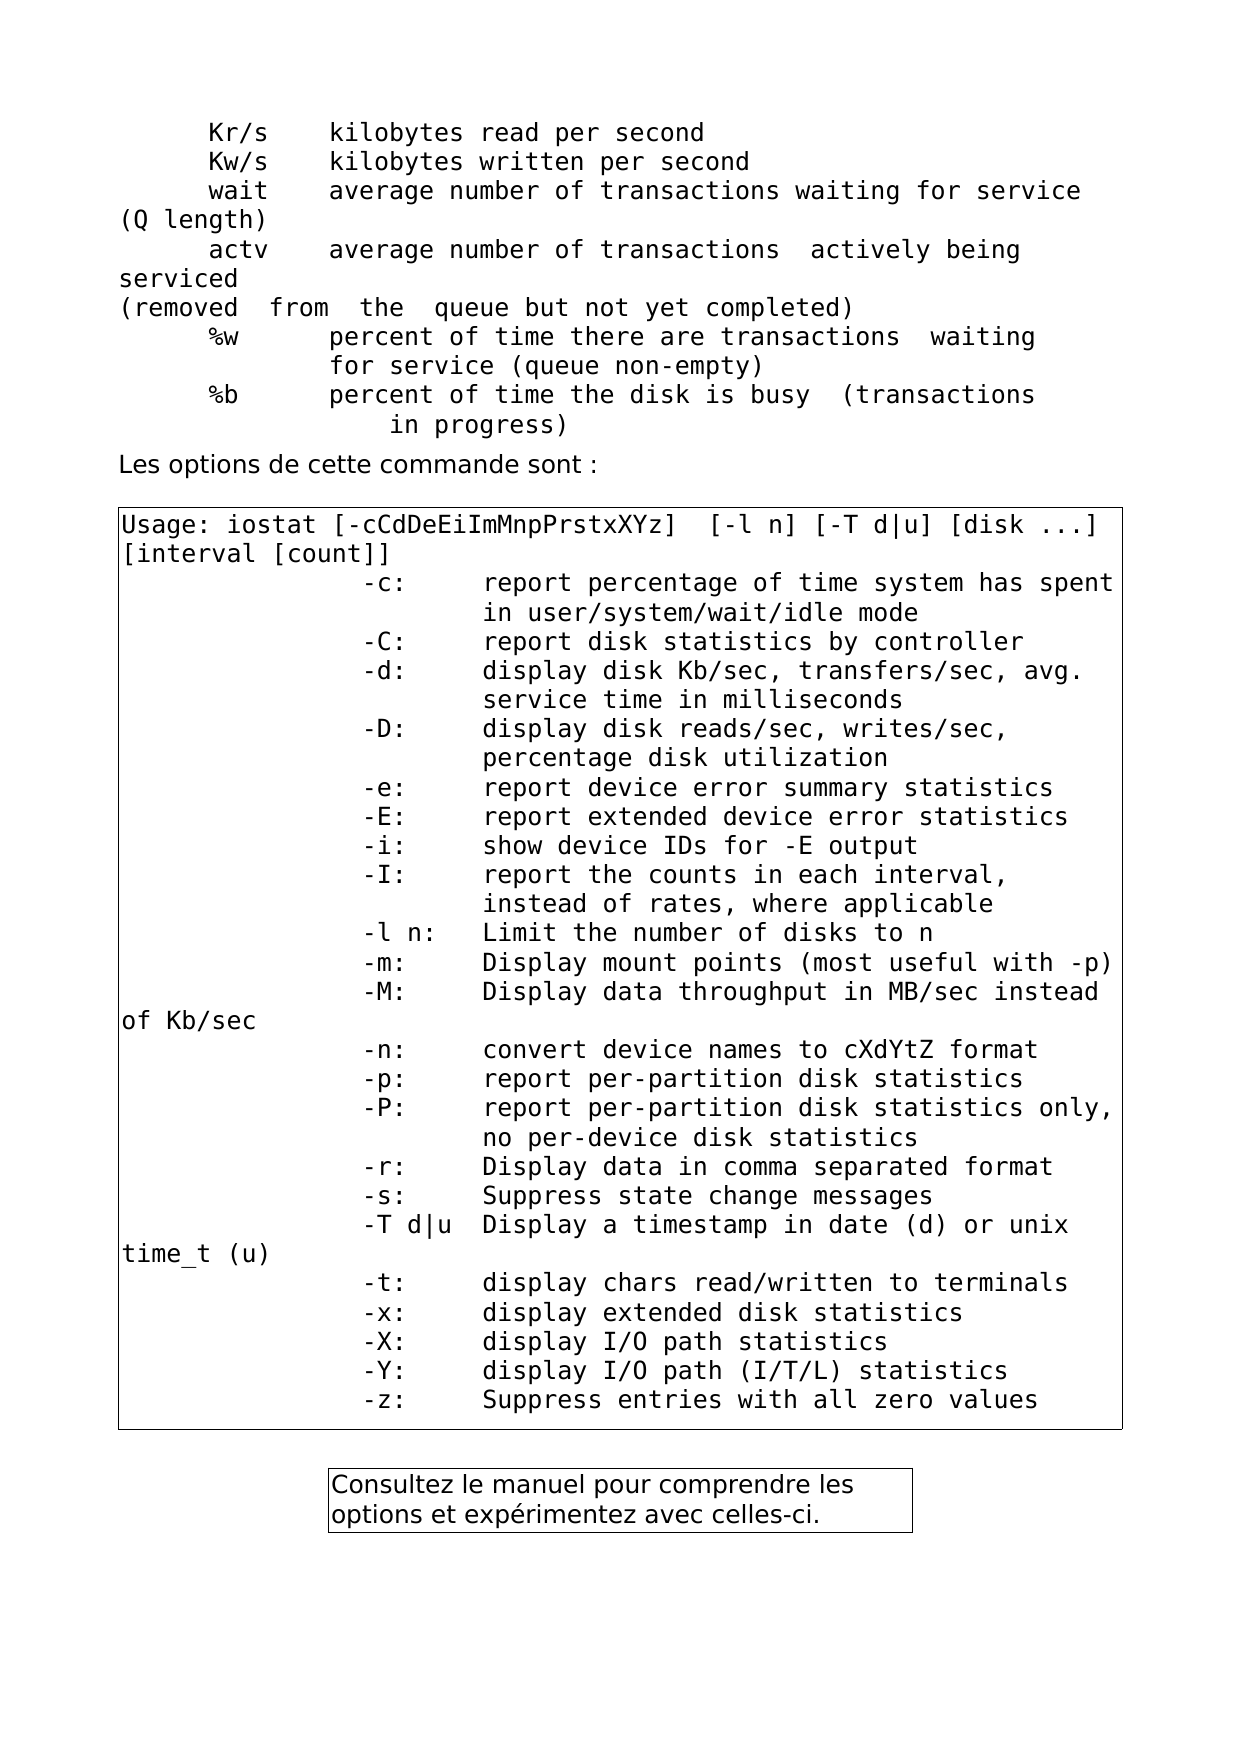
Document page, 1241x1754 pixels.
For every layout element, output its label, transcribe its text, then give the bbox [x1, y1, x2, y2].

text Les options de cette commande sont : [118, 451, 1122, 480]
table_header Usage: iostat [-cCdDeEiImMnpPrstxXYz] [-l n] [-T d|u] [disk ...] [interval [count]] -c: report percentage of time system has spent in user/system/wait/idle mode -C: report disk statistics by controller -d: display disk Kb/sec, transfers/sec, avg. service time in milliseconds -D: display disk reads/sec, writes/sec, percentage disk utilization -e: report device error summary statistics -E: report extended device error statistics -i: show device IDs for -E output -I: report the counts in each interval, instead of rates, where applicable -l n: Limit the number of disks to n -m: Display mount points (most useful with -p) -M: Display data throughput in MB/sec instead of Kb/sec -n: convert device names to cXdYtZ format -p: report per-partition disk statistics -P: report per-partition disk statistics only, no per-device disk statistics -r: Display data in comma separated format -s: Suppress state change messages -T d|u Display a timestamp in date (d) or unix time_t (u) -t: display chars read/written to terminals -x: display extended disk statistics -X: display I/O path statistics -Y: display I/O path (I/T/L) statistics -z: Suppress entries with all zero values [119, 508, 1122, 1429]
table_header Consultez le manuel pour comprendre les options et expérimentez avec celles-ci. [329, 1469, 912, 1532]
text Kr/s kilobytes read per second Kw/s kilobytes written per second wait average number of transactions waiting for service (Q length) actv average number of transactions actively being serviced (removed from the queue but not yet completed) %w percent of time there are transactions waiting for service (queue non-empty) %b percent of time the disk is busy (transactions in progress) [118, 118, 1122, 439]
